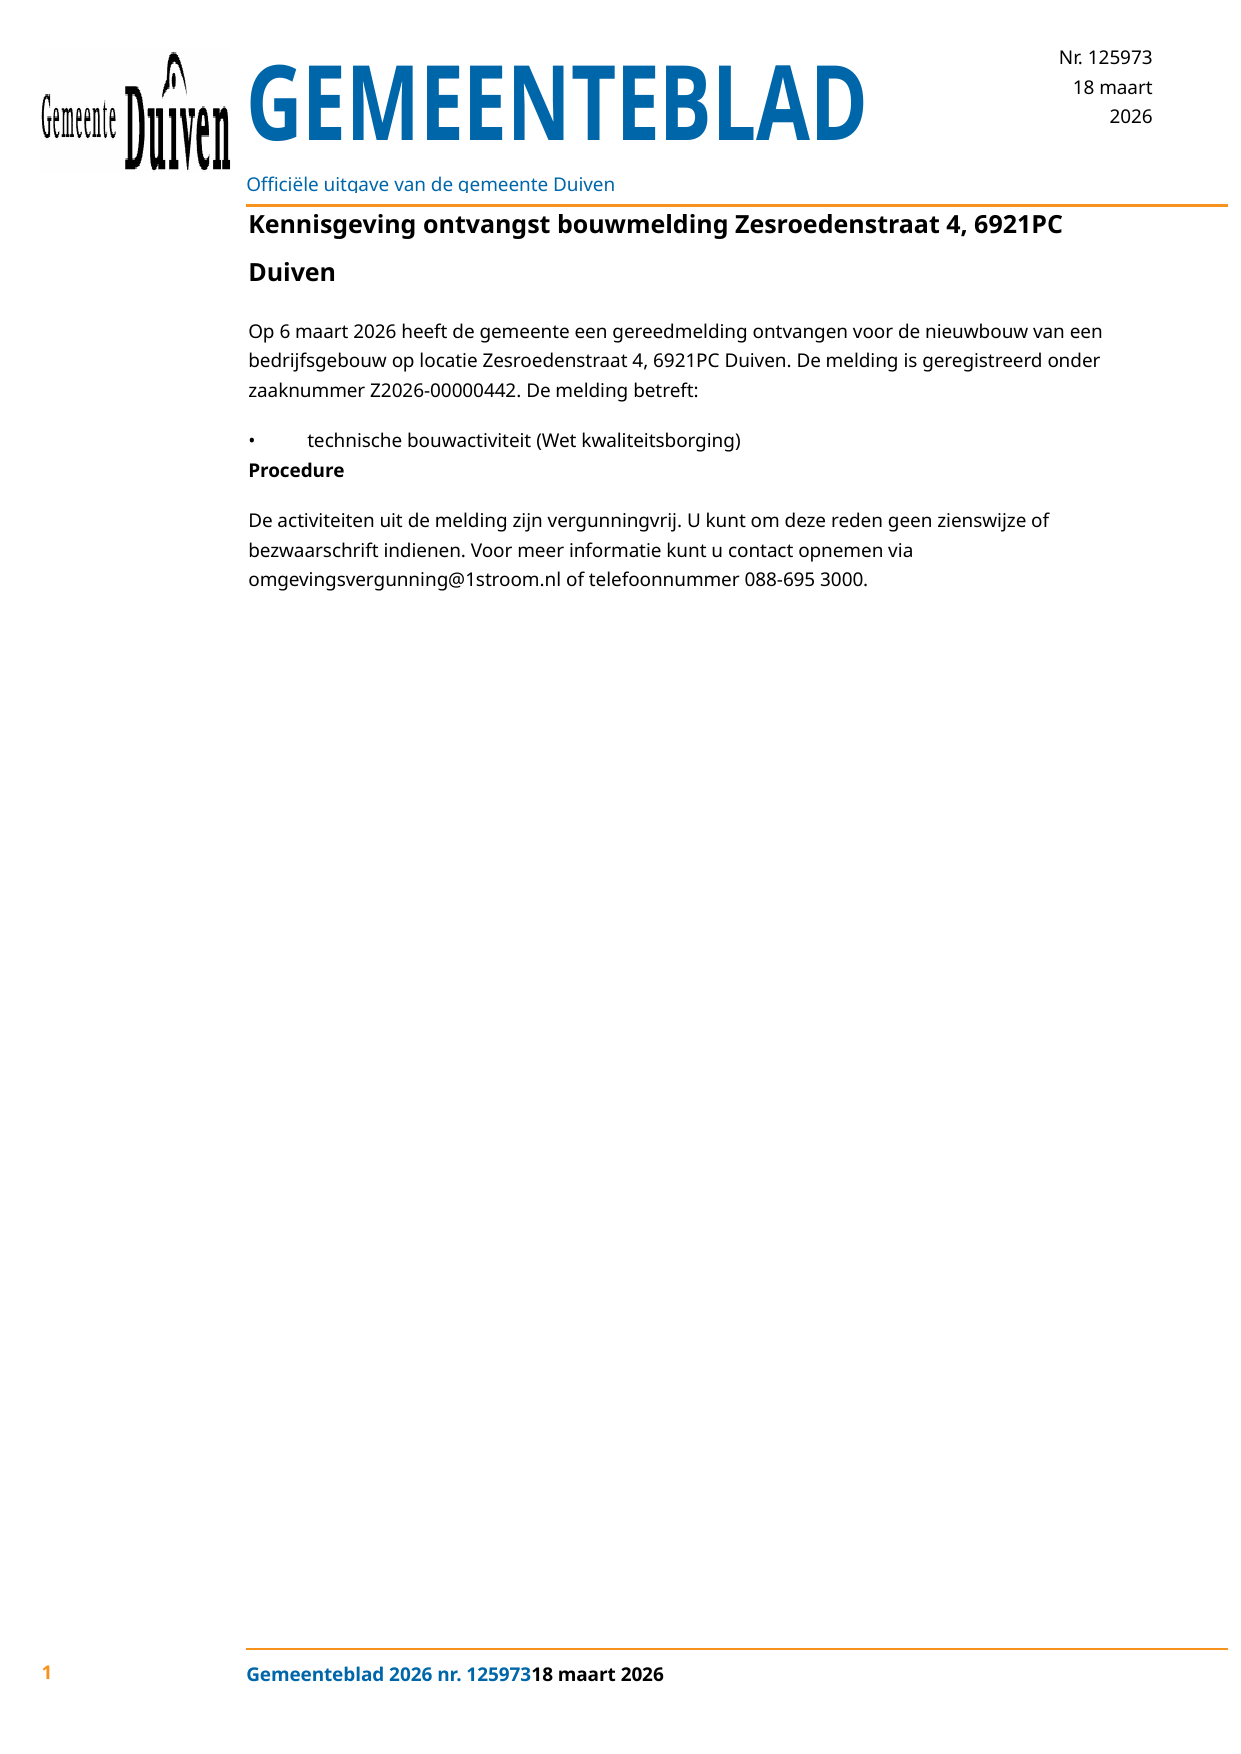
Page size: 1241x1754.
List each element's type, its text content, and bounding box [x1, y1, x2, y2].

text De activiteiten uit de melding zijn vergunningvrij. U kunt om deze reden geen zienswijze of bezwaarschrift indienen. Voor meer informatie kunt u contact opnemen via omgevingsvergunning@1stroom.nl of telefoonnummer 088-695 3000. [248, 507, 1152, 592]
picture [41, 47, 231, 172]
text Op 6 maart 2026 heeft de gemeente een gereedmelding ontvangen voor de nieuwbouw van een bedrijfsgebouw op locatie Zesroedenstraat 4, 6921PC Duiven. De melding is geregistreerd onder zaaknummer Z2026-00000442. De melding betreft: [248, 318, 1152, 403]
text Kennisgeving ontvangst bouwmelding Zesroedenstraat 4, 6921PC Duiven [248, 207, 1152, 288]
list technische bouwactiviteit (Wet kwaliteitsborging) [248, 427, 1152, 453]
text Procedure [248, 457, 1152, 483]
